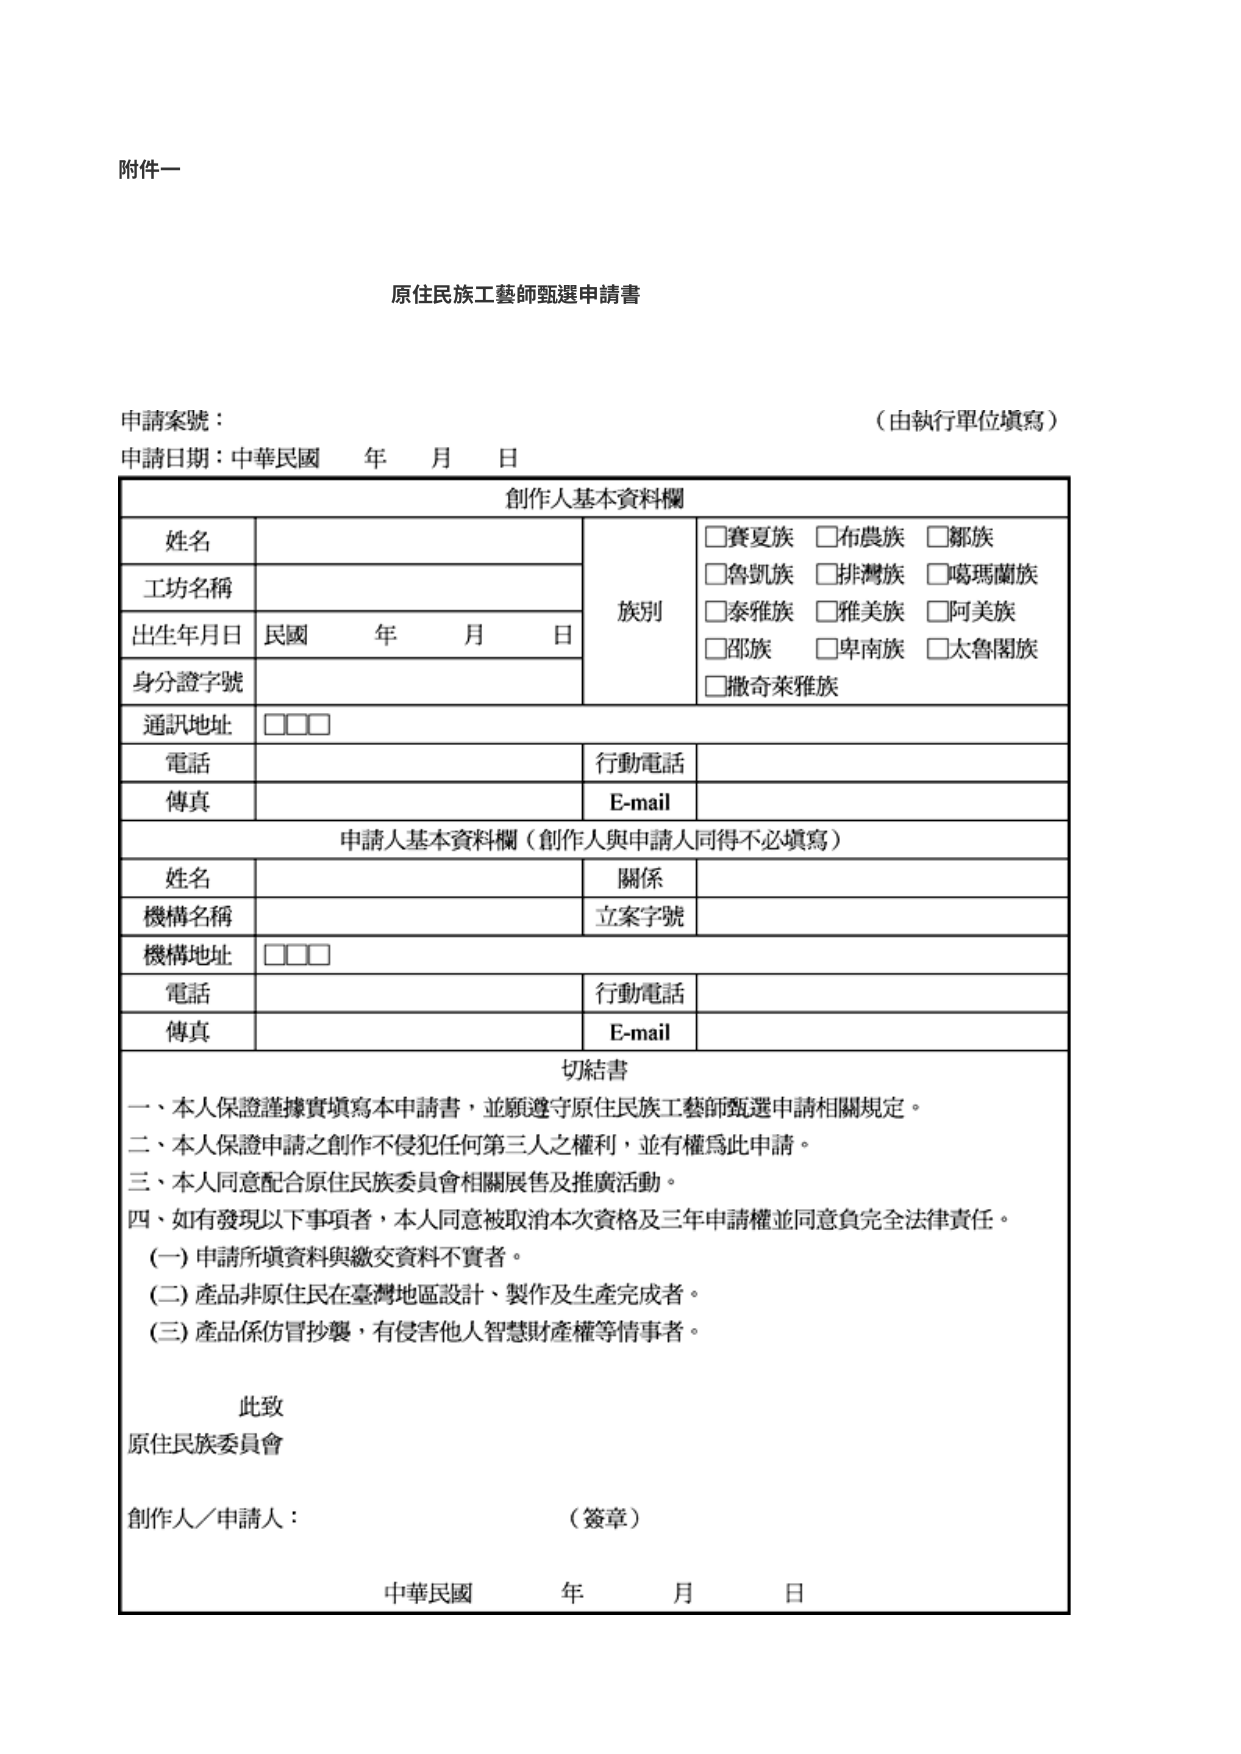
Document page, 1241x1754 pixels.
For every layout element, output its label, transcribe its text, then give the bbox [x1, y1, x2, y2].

text 原住民族工藝師甄選申請書 [118, 252, 914, 314]
text 附件一 [118, 127, 1122, 189]
